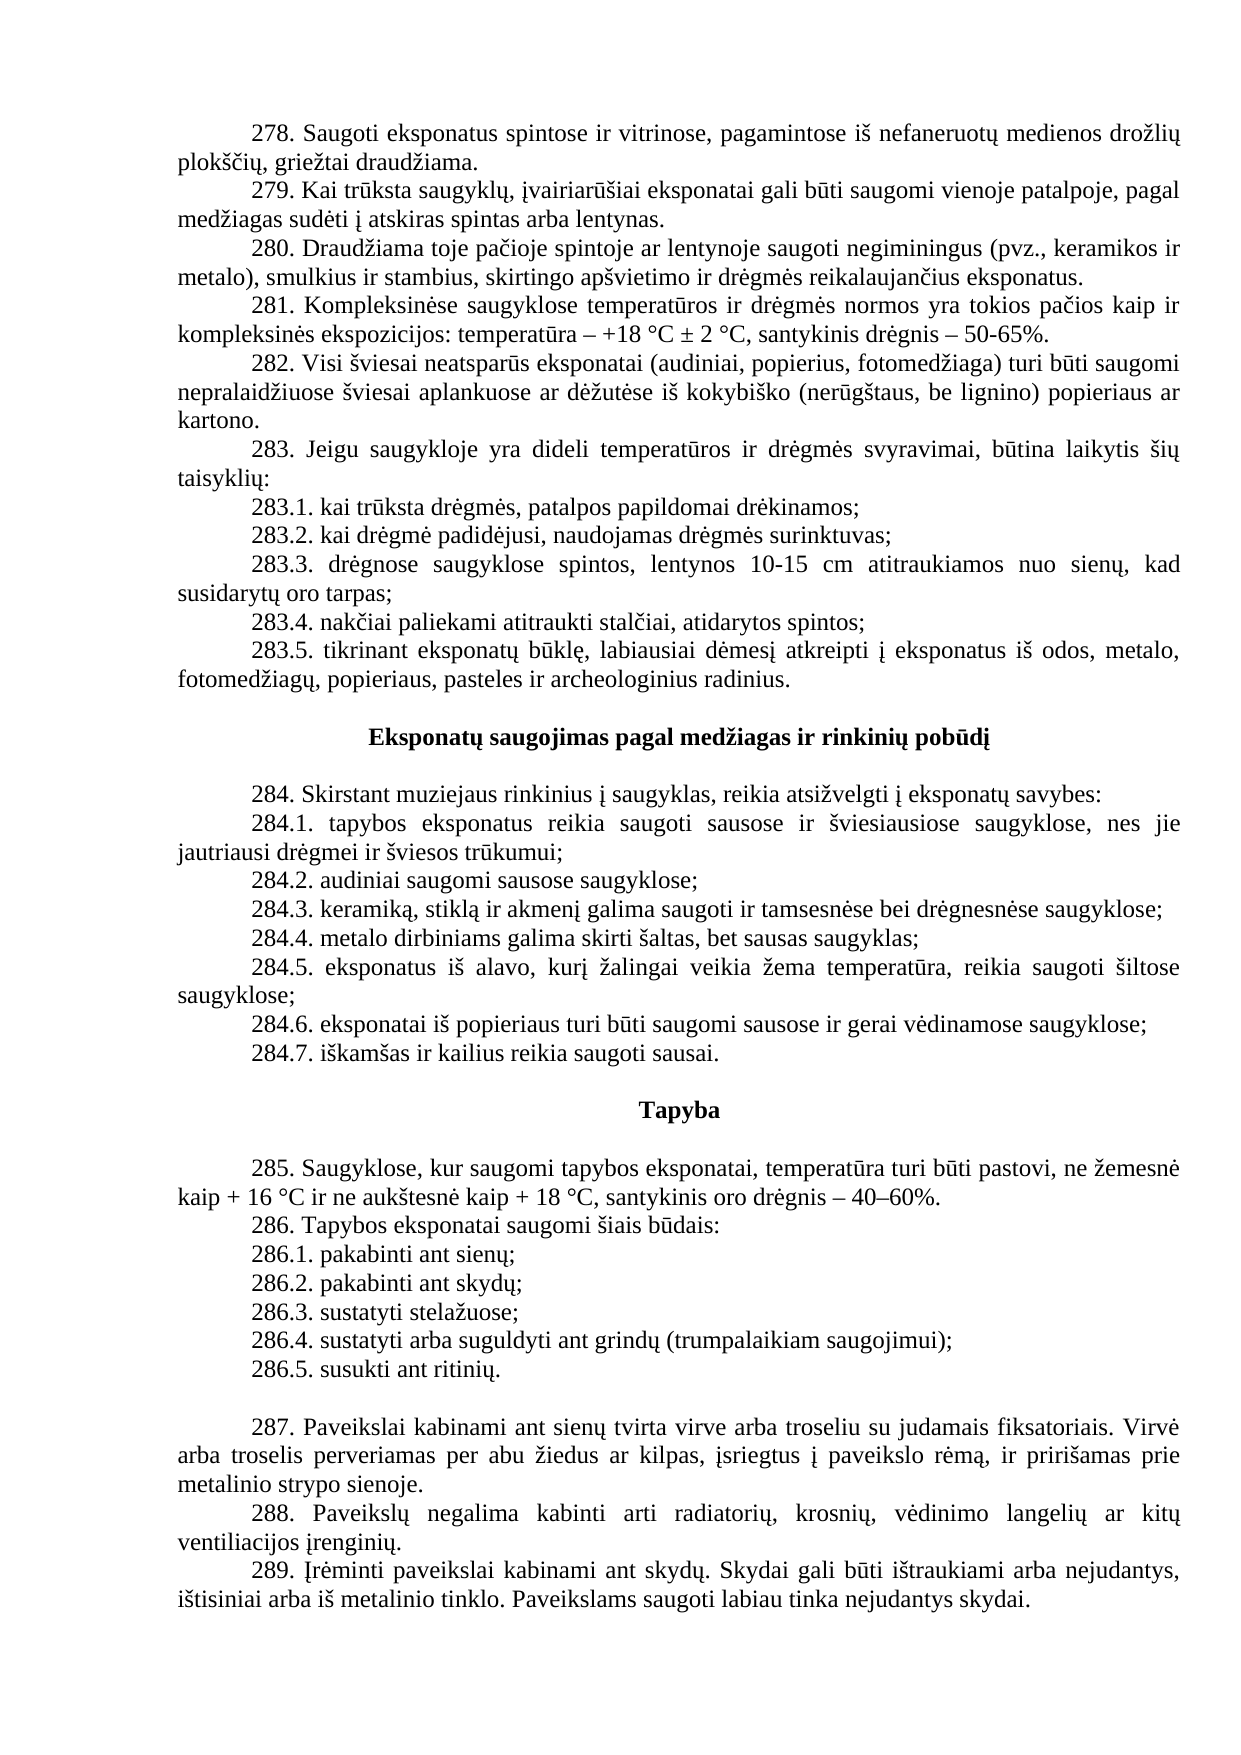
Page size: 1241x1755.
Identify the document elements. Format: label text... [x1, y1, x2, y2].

text 289. Įrėminti paveikslai kabinami ant skydų. Skydai gali būti ištraukiami arba nejudantys, ištisiniai arba iš metalinio tinklo. Paveikslams saugoti labiau tinka nejudantys skydai. [177, 1556, 1181, 1613]
text 285. Saugyklose, kur saugomi tapybos eksponatai, temperatūra turi būti pastovi, ne žemesnė kaip + 16 °C ir ne aukštesnė kaip + 18 °C, santykinis oro drėgnis – 40–60%. [177, 1153, 1181, 1211]
text 286. Tapybos eksponatai saugomi šiais būdais: [177, 1211, 1181, 1239]
text 282. Visi šviesai neatsparūs eksponatai (audiniai, popierius, fotomedžiaga) turi būti saugomi nepralaidžiuose šviesai aplankuose ar dėžutėse iš kokybiško (nerūgštaus, be lignino) popieriaus ar kartono. [177, 348, 1181, 434]
text 283.5. tikrinant eksponatų būklę, labiausiai dėmesį atkreipti į eksponatus iš odos, metalo, fotomedžiagų, popieriaus, pasteles ir archeologinius radinius. [177, 636, 1181, 693]
text 287. Paveikslai kabinami ant sienų tvirta virve arba troseliu su judamais fiksatoriais. Virvė arba troselis perveriamas per abu žiedus ar kilpas, įsriegtus į paveikslo rėmą, ir pririšamas prie metalinio strypo sienoje. [177, 1412, 1181, 1498]
text 280. Draudžiama toje pačioje spintoje ar lentynoje saugoti negiminingus (pvz., keramikos ir metalo), smulkius ir stambius, skirtingo apšvietimo ir drėgmės reikalaujančius eksponatus. [177, 233, 1181, 291]
text 284.5. eksponatus iš alavo, kurį žalingai veikia žema temperatūra, reikia saugoti šiltose saugyklose; [177, 952, 1181, 1009]
text 283.3. drėgnose saugyklose spintos, lentynos 10-15 cm atitraukiamos nuo sienų, kad susidarytų oro tarpas; [177, 549, 1181, 607]
text 286.3. sustatyti stelažuose; [177, 1297, 1181, 1326]
text 288. Paveikslų negalima kabinti arti radiatorių, krosnių, vėdinimo langelių ar kitų ventiliacijos įrenginių. [177, 1498, 1181, 1556]
text 284.4. metalo dirbiniams galima skirti šaltas, bet sausas saugyklas; [177, 923, 1181, 952]
text 284.7. iškamšas ir kailius reikia saugoti sausai. [177, 1038, 1181, 1067]
text 284. Skirstant muziejaus rinkinius į saugyklas, reikia atsižvelgti į eksponatų savybes: [177, 779, 1181, 808]
text 279. Kai trūksta saugyklų, įvairiarūšiai eksponatai gali būti saugomi vienoje patalpoje, pagal medžiagas sudėti į atskiras spintas arba lentynas. [177, 176, 1181, 233]
text 286.5. susukti ant ritinių. [177, 1354, 1181, 1383]
text 283.4. nakčiai paliekami atitraukti stalčiai, atidarytos spintos; [177, 607, 1181, 636]
text 286.4. sustatyti arba suguldyti ant grindų (trumpalaikiam saugojimui); [177, 1326, 1181, 1354]
text 284.1. tapybos eksponatus reikia saugoti sausose ir šviesiausiose saugyklose, nes jie jautriausi drėgmei ir šviesos trūkumui; [177, 808, 1181, 866]
text 283.1. kai trūksta drėgmės, patalpos papildomai drėkinamos; [177, 492, 1181, 521]
text 281. Kompleksinėse saugyklose temperatūros ir drėgmės normos yra tokios pačios kaip ir kompleksinės ekspozicijos: temperatūra – +18 °C ± 2 °C, santykinis drėgnis – 50-65%. [177, 291, 1181, 348]
text 283. Jeigu saugykloje yra dideli temperatūros ir drėgmės svyravimai, būtina laikytis šių taisyklių: [177, 434, 1181, 492]
text Eksponatų saugojimas pagal medžiagas ir rinkinių pobūdį [177, 722, 1181, 751]
text 284.2. audiniai saugomi sausose saugyklose; [177, 866, 1181, 894]
text 284.6. eksponatai iš popieriaus turi būti saugomi sausose ir gerai vėdinamose saugyklose; [177, 1009, 1181, 1038]
text 286.2. pakabinti ant skydų; [177, 1268, 1181, 1297]
text 286.1. pakabinti ant sienų; [177, 1239, 1181, 1268]
text Tapyba [177, 1096, 1181, 1124]
text 284.3. keramiką, stiklą ir akmenį galima saugoti ir tamsesnėse bei drėgnesnėse saugyklose; [177, 894, 1181, 923]
text 283.2. kai drėgmė padidėjusi, naudojamas drėgmės surinktuvas; [177, 521, 1181, 549]
text 278. Saugoti eksponatus spintose ir vitrinose, pagamintose iš nefaneruotų medienos drožlių plokščių, griežtai draudžiama. [177, 118, 1181, 176]
